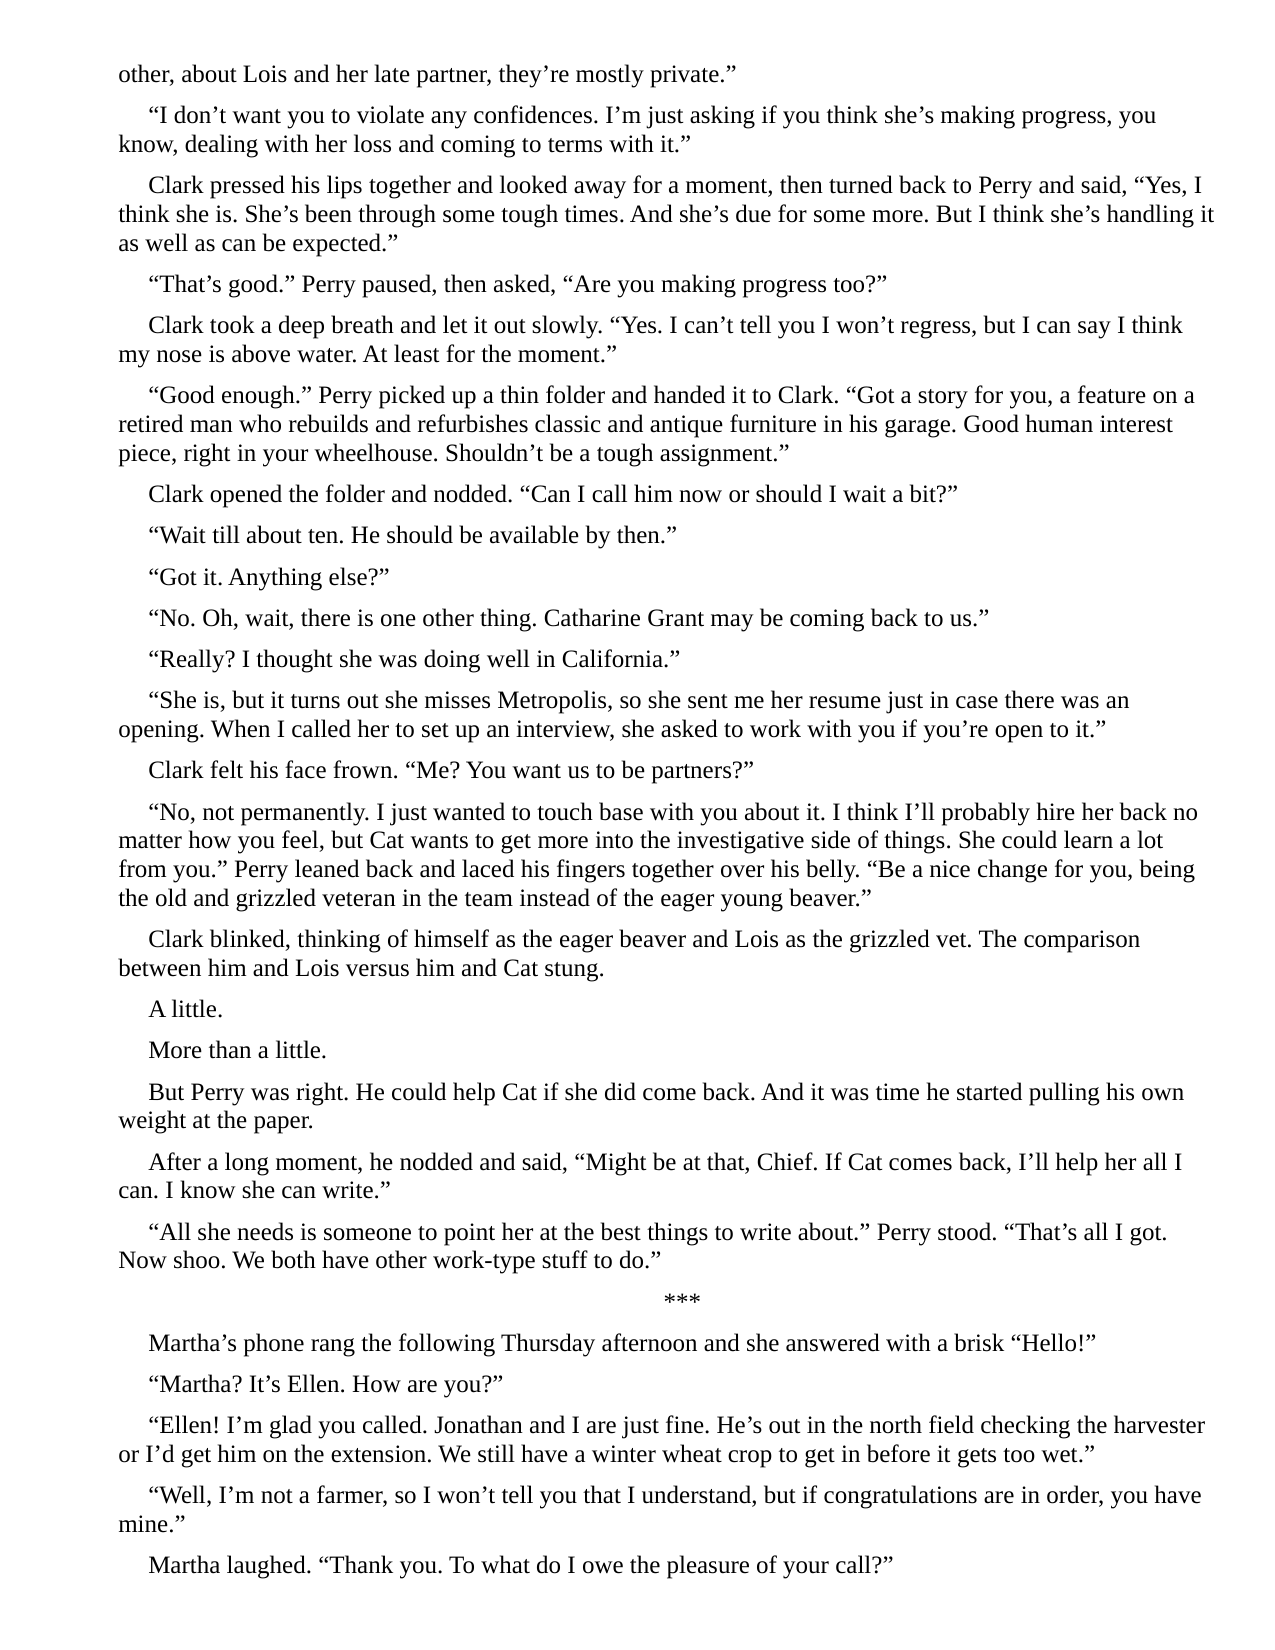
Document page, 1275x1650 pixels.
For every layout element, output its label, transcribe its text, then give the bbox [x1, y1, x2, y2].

text Clark opened the folder and nodded. “Can I call him now or should I wait a bit?” [118, 479, 1216, 508]
text Clark pressed his lips together and looked away for a moment, then turned back to Perry and said, “Yes, I think she is. She’s been through some tough times. And she’s due for some more. But I think she’s handling it as well as can be expected.” [118, 170, 1216, 257]
text A little. [118, 994, 1216, 1023]
text “I don’t want you to violate any confidences. I’m just asking if you think she’s making progress, you know, dealing with her loss and coming to terms with it.” [118, 100, 1216, 158]
text “She is, but it turns out she misses Metropolis, so she sent me her resume just in case there was an opening. When I called her to set up an interview, she asked to work with you if you’re open to it.” [118, 685, 1216, 743]
text “Got it. Anything else?” [118, 562, 1216, 590]
text *** [118, 1287, 1216, 1315]
text Martha’s phone rang the following Thursday afternoon and she answered with a brisk “Hello!” [118, 1328, 1216, 1357]
text But Perry was right. He could help Cat if she did come back. And it was time he started pulling his own weight at the paper. [118, 1077, 1216, 1134]
text “Really? I thought she was doing well in California.” [118, 644, 1216, 673]
text Clark felt his face frown. “Me? You want us to be partners?” [118, 755, 1216, 784]
text After a long moment, he nodded and said, “Might be at that, Chief. If Cat comes back, I’ll help her all I can. I know she can write.” [118, 1147, 1216, 1204]
text “All she needs is someone to point her at the best things to write about.” Perry stood. “That’s all I got. Now shoo. We both have other work-type stuff to do.” [118, 1217, 1216, 1274]
text “Wait till about ten. He should be available by then.” [118, 520, 1216, 549]
text Clark blinked, thinking of himself as the eager beaver and Lois as the grizzled vet. The comparison between him and Lois versus him and Cat stung. [118, 924, 1216, 982]
text other, about Lois and her late partner, they’re mostly private.” [118, 59, 1216, 88]
text “Ellen! I’m glad you called. Jonathan and I are just fine. He’s out in the north field checking the harvester or I’d get him on the extension. We still have a winter wheat crop to get in before it gets too wet.” [118, 1410, 1216, 1468]
text “No. Oh, wait, there is one other thing. Catharine Grant may be coming back to us.” [118, 603, 1216, 632]
text “No, not permanently. I just wanted to touch base with you about it. I think I’ll probably hire her back no matter how you feel, but Cat wants to get more into the investigative side of things. She could learn a lot from you.” Perry leaned back and laced his fingers together over his belly. “Be a nice change for you, being the old and grizzled veteran in the team instead of the eager young beaver.” [118, 797, 1216, 912]
text “Good enough.” Perry picked up a thin folder and handed it to Clark. “Got a story for you, a feature on a retired man who rebuilds and refurbishes classic and antique furniture in his garage. Good human interest piece, right in your wheelhouse. Shouldn’t be a tough assignment.” [118, 380, 1216, 467]
text “Well, I’m not a farmer, so I won’t tell you that I understand, but if congratulations are in order, you have mine.” [118, 1480, 1216, 1538]
text Martha laughed. “Thank you. To what do I owe the pleasure of your call?” [118, 1550, 1216, 1579]
text Clark took a deep breath and let it out slowly. “Yes. I can’t tell you I won’t regress, but I can say I think my nose is above water. At least for the moment.” [118, 310, 1216, 368]
text “That’s good.” Perry paused, then asked, “Are you making progress too?” [118, 269, 1216, 298]
text “Martha? It’s Ellen. How are you?” [118, 1369, 1216, 1398]
text More than a little. [118, 1035, 1216, 1064]
